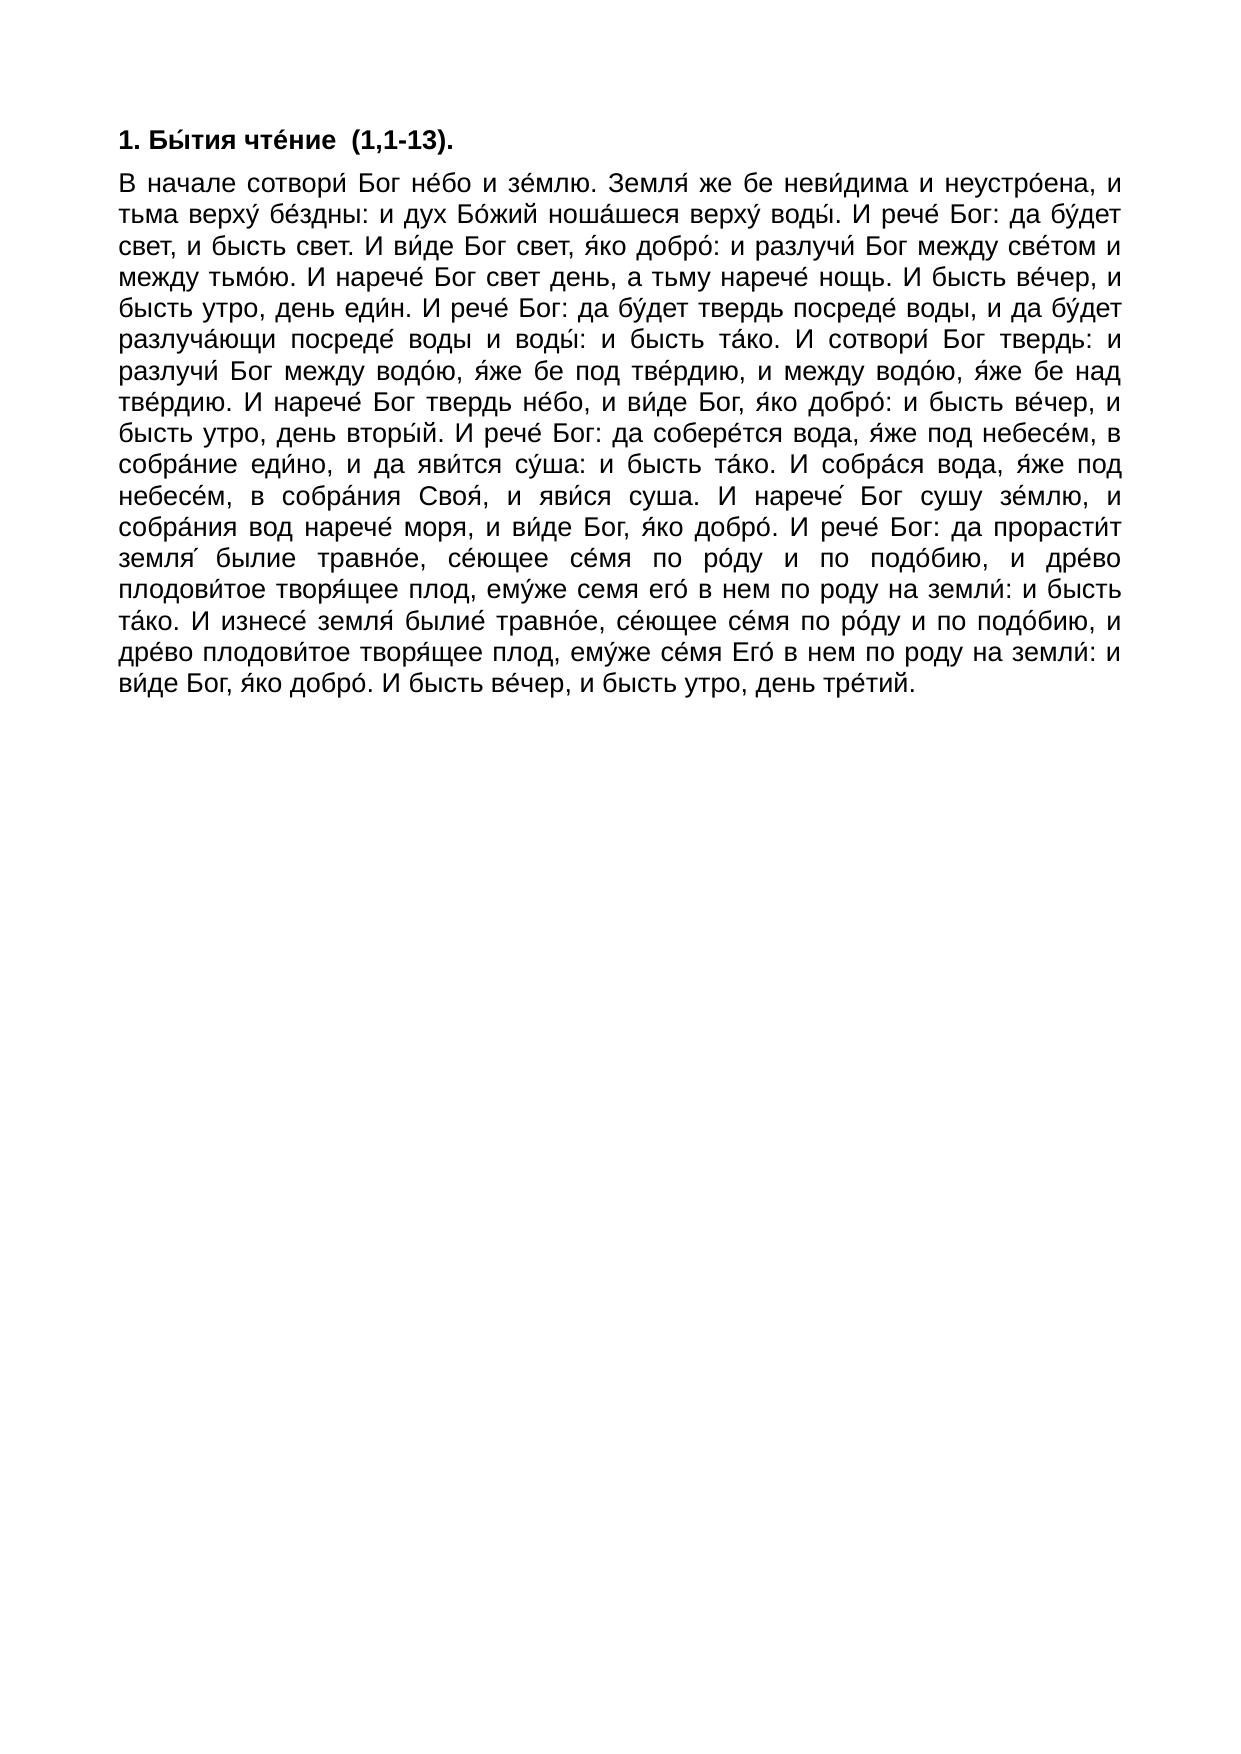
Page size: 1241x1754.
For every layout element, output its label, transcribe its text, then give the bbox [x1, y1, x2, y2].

text 1. Бы́тия чте́ние (1,1-13). [118, 124, 1122, 155]
text В начале сотвори́ Бог не́бо и зе́млю. Земля́ же бе неви́дима и неустро́ена, и тьма верху́ бе́здны: и дух Бо́жий ноша́шеся верху́ воды́. И рече́ Бог: да бу́дет свет, и бысть свет. И ви́де Бог свет, я́ко добро́: и разлучи́ Бог между све́том и между тьмо́ю. И нарече́ Бог свет день, а тьму нарече́ нощь. И бысть ве́чер, и бысть утро, день еди́н. И рече́ Бог: да бу́дет твердь посреде́ воды, и да бу́дет разлуча́ющи посреде́ воды и воды́: и бысть та́ко. И сотвори́ Бог твердь: и разлучи́ Бог между водо́ю, я́же бе под тве́рдию, и между водо́ю, я́же бе над тве́рдию. И нарече́ Бог твердь не́бо, и ви́де Бог, я́ко добро́: и бысть ве́чер, и бысть утро, день вторы́й. И рече́ Бог: да собере́тся вода, я́же под небесе́м, в собра́ние еди́но, и да яви́тся су́ша: и бысть та́ко. И собра́ся вода, я́же под небесе́м, в собра́ния Своя́, и яви́ся суша. И нарече́ Бог сушу зе́млю, и собра́ния вод нарече́ моря, и ви́де Бог, я́ко добро́. И рече́ Бог: да прорасти́т земля́ былие травно́е, се́ющее се́мя по ро́ду и по подо́бию, и дре́во плодови́тое творя́щее плод, ему́же семя его́ в нем по роду на земли́: и бысть та́ко. И изнесе́ земля́ былие́ травно́е, се́ющее се́мя по ро́ду и по подо́бию, и дре́во плодови́тое творя́щее плод, ему́же се́мя Его́ в нем по роду на земли́: и ви́де Бог, я́ко добро́. И бысть ве́чер, и бысть утро, день тре́тий. [118, 167, 1122, 698]
